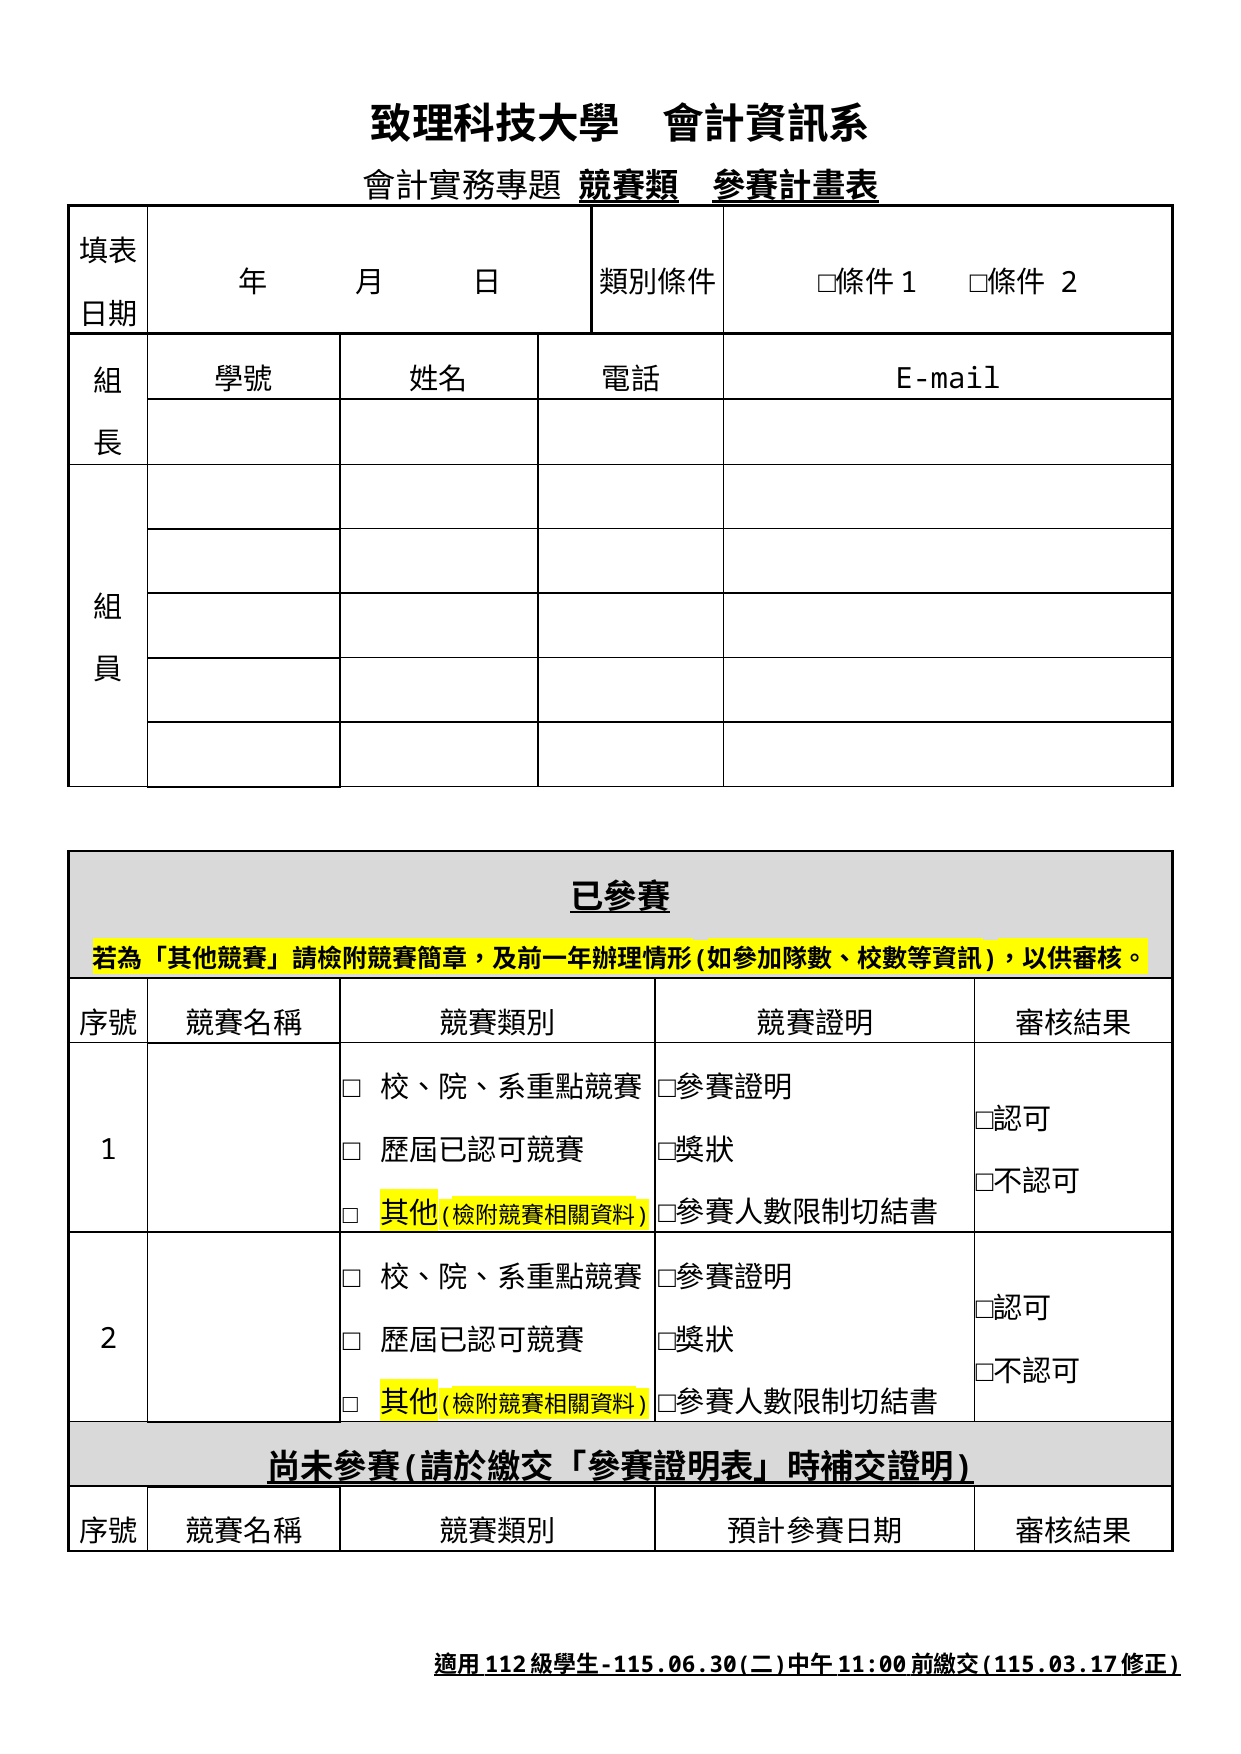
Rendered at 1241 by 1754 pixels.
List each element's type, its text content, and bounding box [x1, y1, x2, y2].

table_cell [341, 594, 537, 657]
table_cell □認可 □不認可 [975, 1043, 1171, 1231]
table_cell [341, 465, 537, 527]
table_header 類別條件 [593, 207, 723, 332]
table_cell 序號 [70, 1487, 147, 1550]
table_cell [148, 723, 339, 786]
table_cell [148, 530, 339, 592]
table_cell 競賽類別 [341, 979, 654, 1042]
table_cell 組 員 [70, 465, 147, 786]
table_cell 競賽證明 [656, 979, 974, 1042]
table_cell 1 [70, 1043, 147, 1231]
table_cell [341, 400, 537, 463]
table_cell [724, 529, 1171, 592]
table_cell 電話 [539, 335, 723, 398]
table_cell [341, 529, 537, 592]
table_cell [341, 658, 537, 721]
table_cell [148, 659, 339, 721]
table_cell [539, 594, 723, 657]
table_cell 組 長 [70, 335, 147, 463]
table_cell 校、院、系重點競賽 歷屆已認可競賽 其他(檢附競賽相關資料) [341, 1043, 654, 1231]
table_cell 尚未參賽(請於繳交「參賽證明表」時補交證明) [70, 1422, 1171, 1485]
table_header □條件1 □條件 2 [724, 207, 1171, 332]
table_cell □參賽證明 □獎狀 □參賽人數限制切結書 [656, 1233, 974, 1421]
table_cell [724, 400, 1171, 463]
table_cell 姓名 [341, 335, 537, 398]
table_cell □認可 □不認可 [975, 1233, 1171, 1421]
table_cell [148, 594, 339, 657]
table_cell 審核結果 [975, 979, 1171, 1042]
table_cell 審核結果 [975, 1487, 1171, 1550]
text 致理科技大學 會計資訊系 [59, 79, 1181, 142]
table_cell [148, 1044, 339, 1231]
text 會計實務專題 競賽類 參賽計畫表 [59, 142, 1181, 204]
table_cell [724, 465, 1171, 527]
table_cell 競賽名稱 [148, 979, 339, 1042]
table_cell [341, 723, 537, 786]
table_cell □參賽證明 □獎狀 □參賽人數限制切結書 [656, 1043, 974, 1231]
table_cell 2 [70, 1233, 147, 1421]
table_cell [539, 400, 723, 463]
table_cell [724, 723, 1171, 786]
table_cell [539, 465, 723, 527]
table_cell 學號 [148, 335, 339, 398]
table_cell [148, 465, 339, 527]
table_header 填表日期 [70, 207, 147, 332]
table_cell 校、院、系重點競賽 歷屆已認可競賽 其他(檢附競賽相關資料) [341, 1233, 654, 1421]
table_cell [148, 1233, 339, 1421]
table_cell [539, 658, 723, 721]
table_cell E-mail [724, 335, 1171, 398]
table_cell [148, 400, 339, 463]
table_cell 競賽類別 [341, 1487, 654, 1550]
table_cell [724, 658, 1171, 721]
table_header 年 月 日 [148, 207, 590, 332]
table_cell [539, 723, 723, 786]
table_cell [539, 529, 723, 592]
table_cell 預計參賽日期 [656, 1487, 974, 1550]
table_cell 競賽名稱 [148, 1488, 339, 1550]
table_cell [724, 594, 1171, 657]
table_cell 序號 [70, 979, 147, 1042]
table_header 已參賽 若為「其他競賽」請檢附競賽簡章，及前一年辦理情形(如參加隊數、校數等資訊)，以供審核。 [70, 852, 1171, 977]
